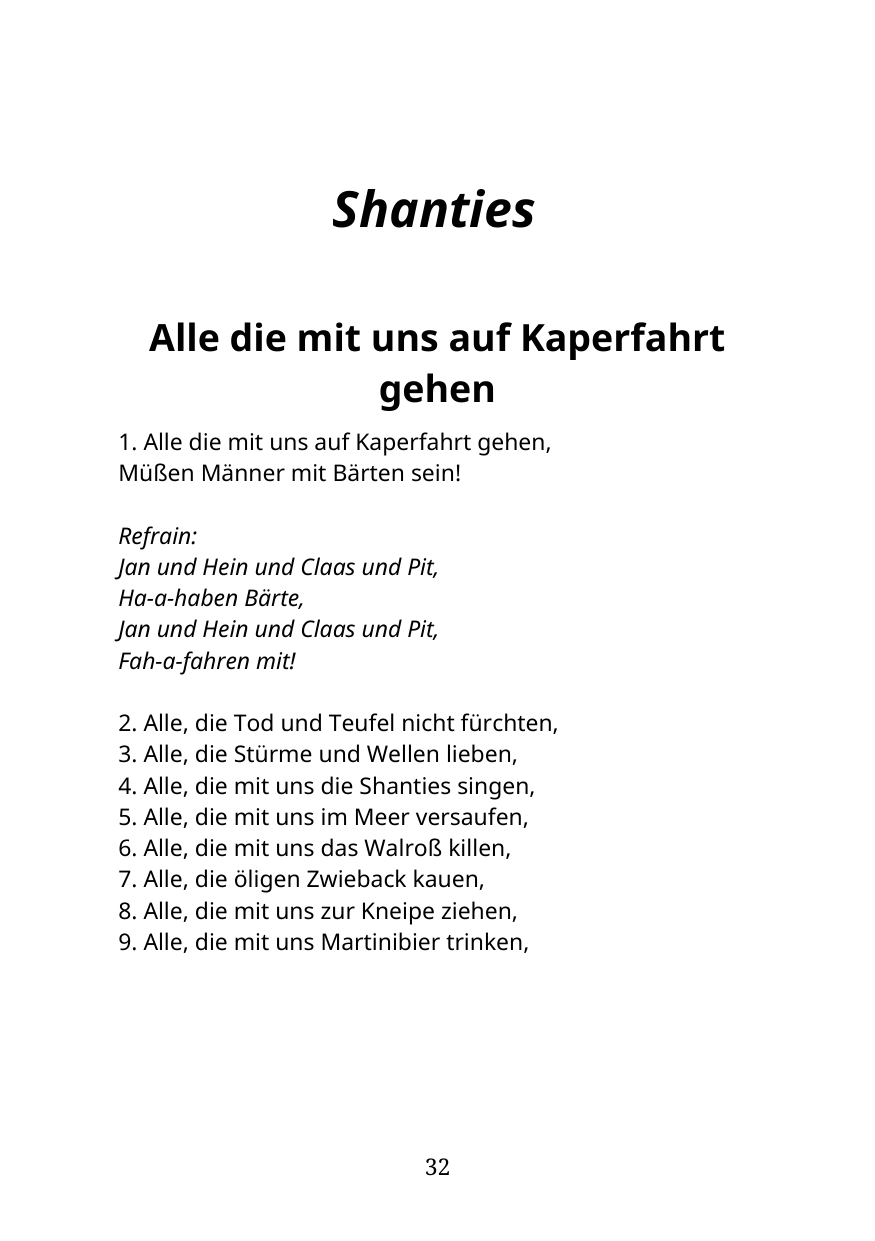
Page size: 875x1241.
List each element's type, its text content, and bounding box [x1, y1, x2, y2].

subtitle Alle die mit uns auf Kaperfahrt gehen [118, 311, 756, 413]
text 9. Alle, die mit uns Martinibier trinken, [118, 926, 756, 957]
text 4. Alle, die mit uns die Shanties singen, [118, 769, 756, 801]
text 6. Alle, die mit uns das Walroß killen, [118, 832, 756, 863]
subtitle Shanties [118, 174, 756, 242]
text 3. Alle, die Stürme und Wellen lieben, [118, 738, 756, 769]
text 8. Alle, die mit uns zur Kneipe ziehen, [118, 894, 756, 926]
text 7. Alle, die öligen Zwieback kauen, [118, 863, 756, 894]
text Refrain: [118, 519, 756, 551]
text Jan und Hein und Claas und Pit, Ha-a-haben Bärte, Jan und Hein und Claas und Pit, Fah-a-fahren mit! [118, 551, 756, 676]
text 5. Alle, die mit uns im Meer versaufen, [118, 801, 756, 832]
text 2. Alle, die Tod und Teufel nicht fürchten, [118, 707, 756, 738]
text 1. Alle die mit uns auf Kaperfahrt gehen, Müßen Männer mit Bärten sein! [118, 426, 756, 488]
